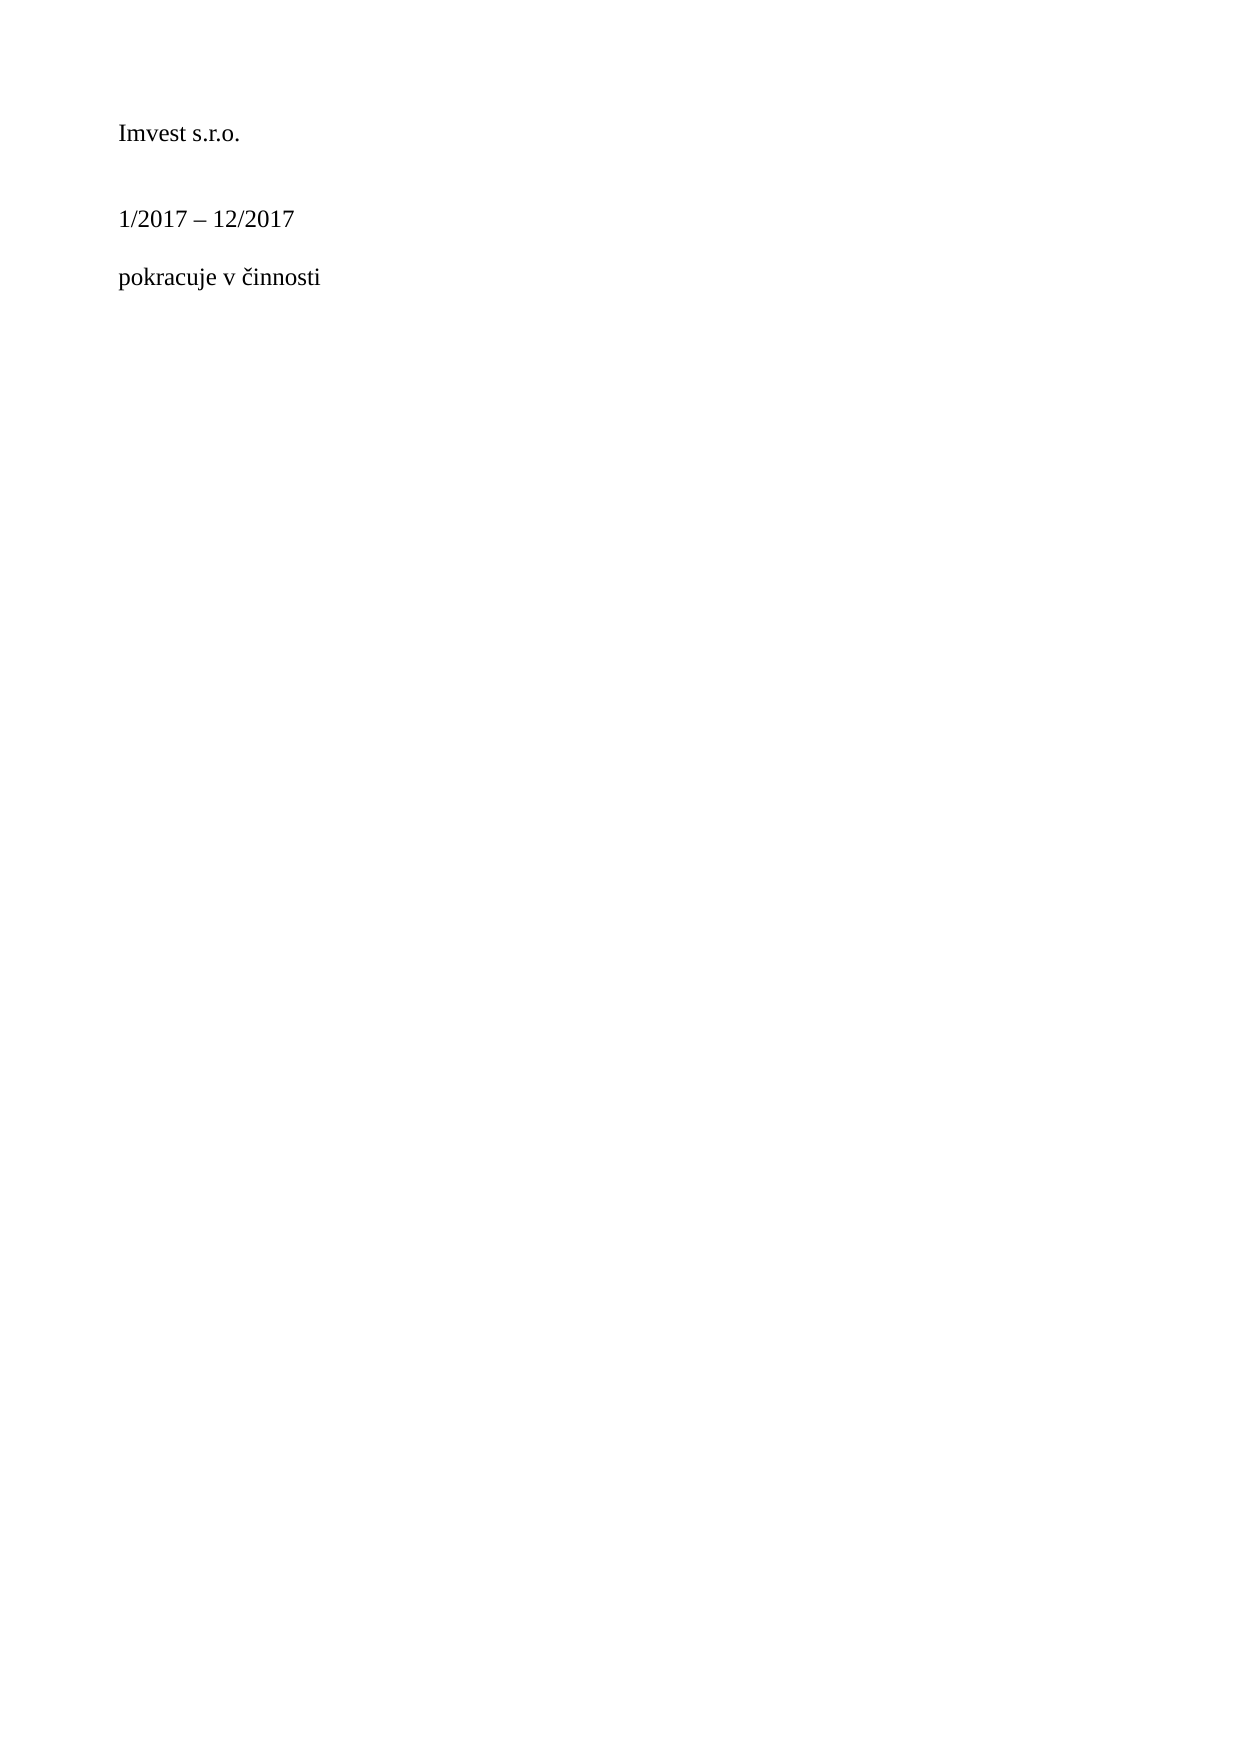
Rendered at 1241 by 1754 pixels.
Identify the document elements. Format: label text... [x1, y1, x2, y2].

text 1/2017 – 12/2017 [118, 204, 1122, 233]
text pokracuje v činnosti [118, 262, 1122, 291]
text Imvest s.r.o. [118, 118, 1122, 147]
